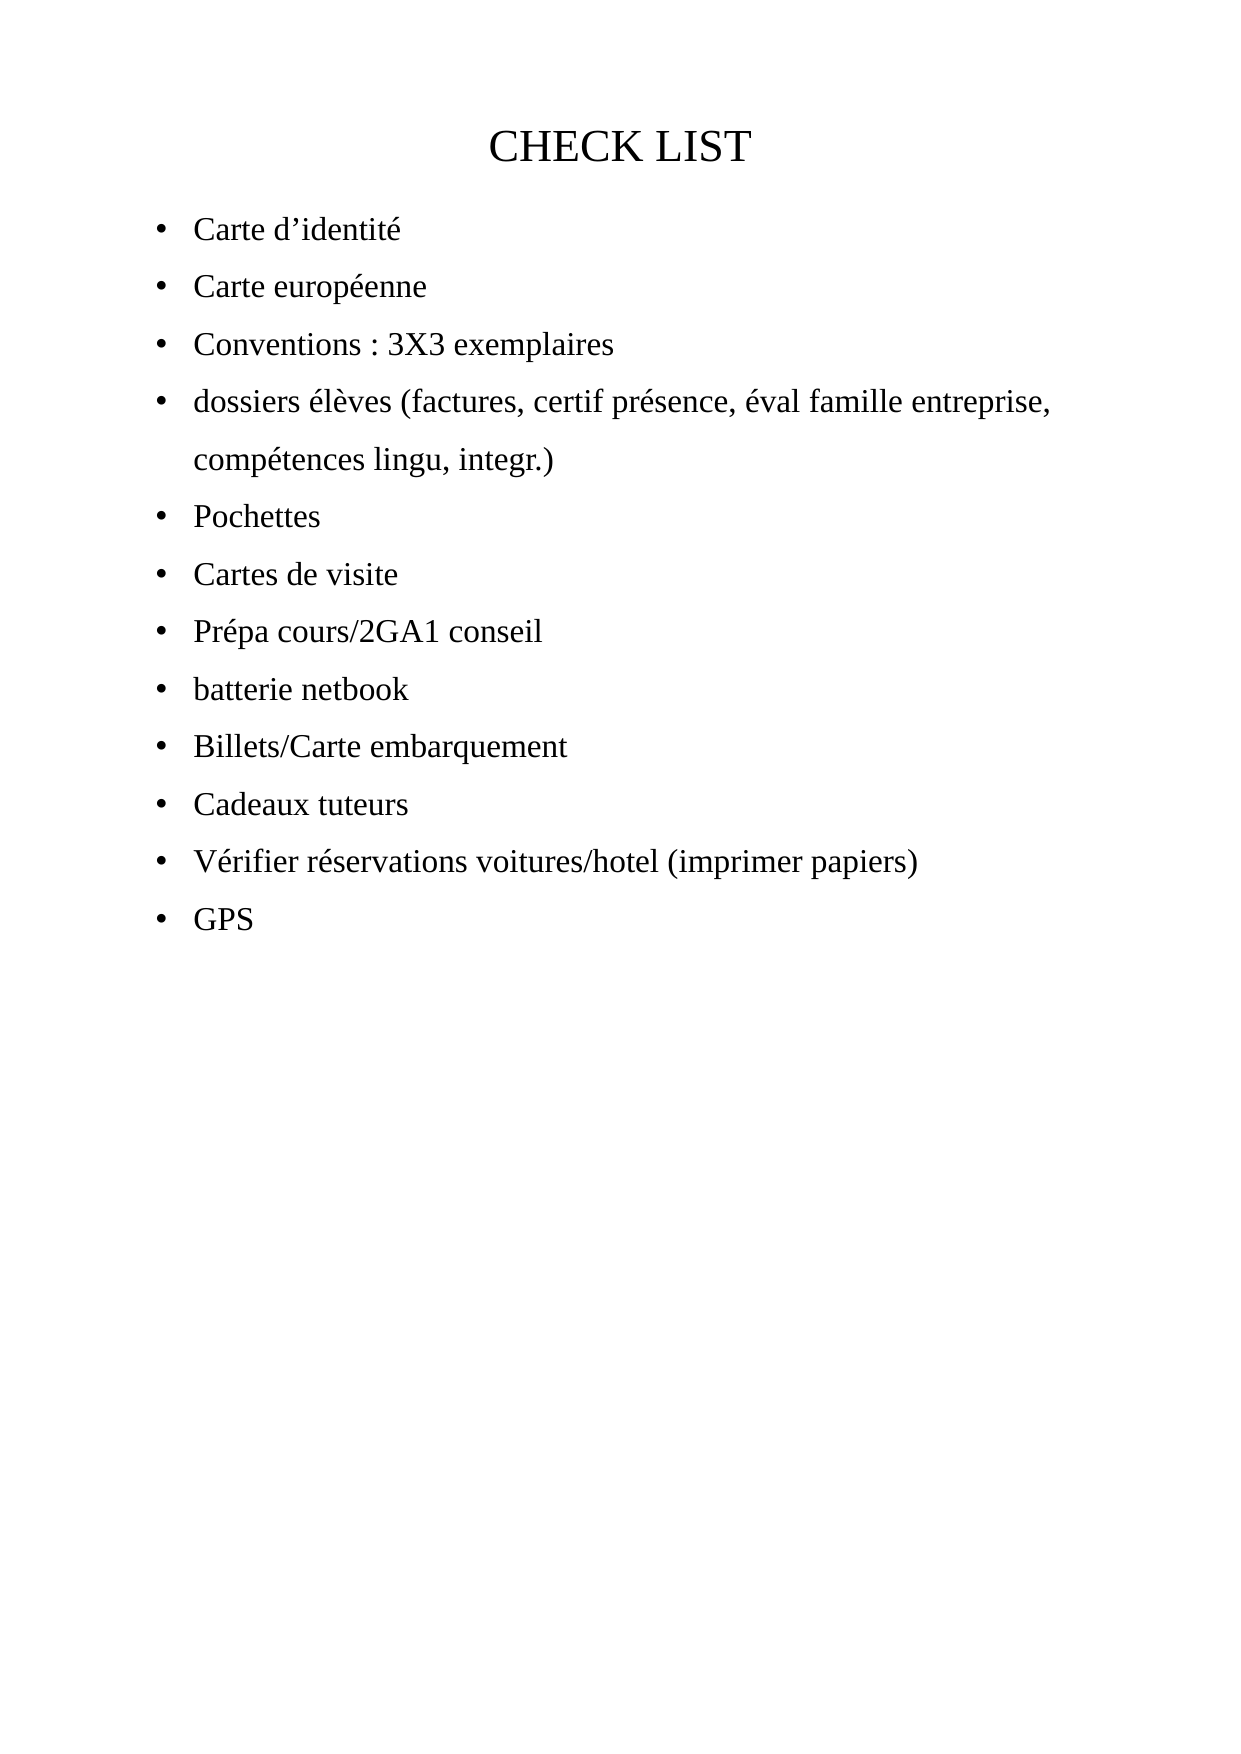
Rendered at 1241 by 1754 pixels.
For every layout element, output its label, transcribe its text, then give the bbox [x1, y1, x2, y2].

list batterie netbook [156, 669, 1122, 707]
list Cadeaux tuteurs [156, 784, 1122, 822]
list Prépa cours/2GA1 conseil [156, 612, 1122, 650]
text CHECK LIST [118, 118, 1122, 171]
list dossiers élèves (factures, certif présence, éval famille entreprise, compétences lingu, integr.) [156, 382, 1122, 477]
list Carte européenne [156, 267, 1122, 305]
list Vérifier réservations voitures/hotel (imprimer papiers) [156, 842, 1122, 880]
list GPS [156, 899, 1122, 937]
list Billets/Carte embarquement [156, 727, 1122, 765]
list Carte d’identité [156, 209, 1122, 247]
list Conventions : 3X3 exemplaires [156, 324, 1122, 362]
list Pochettes [156, 497, 1122, 535]
list Cartes de visite [156, 554, 1122, 592]
